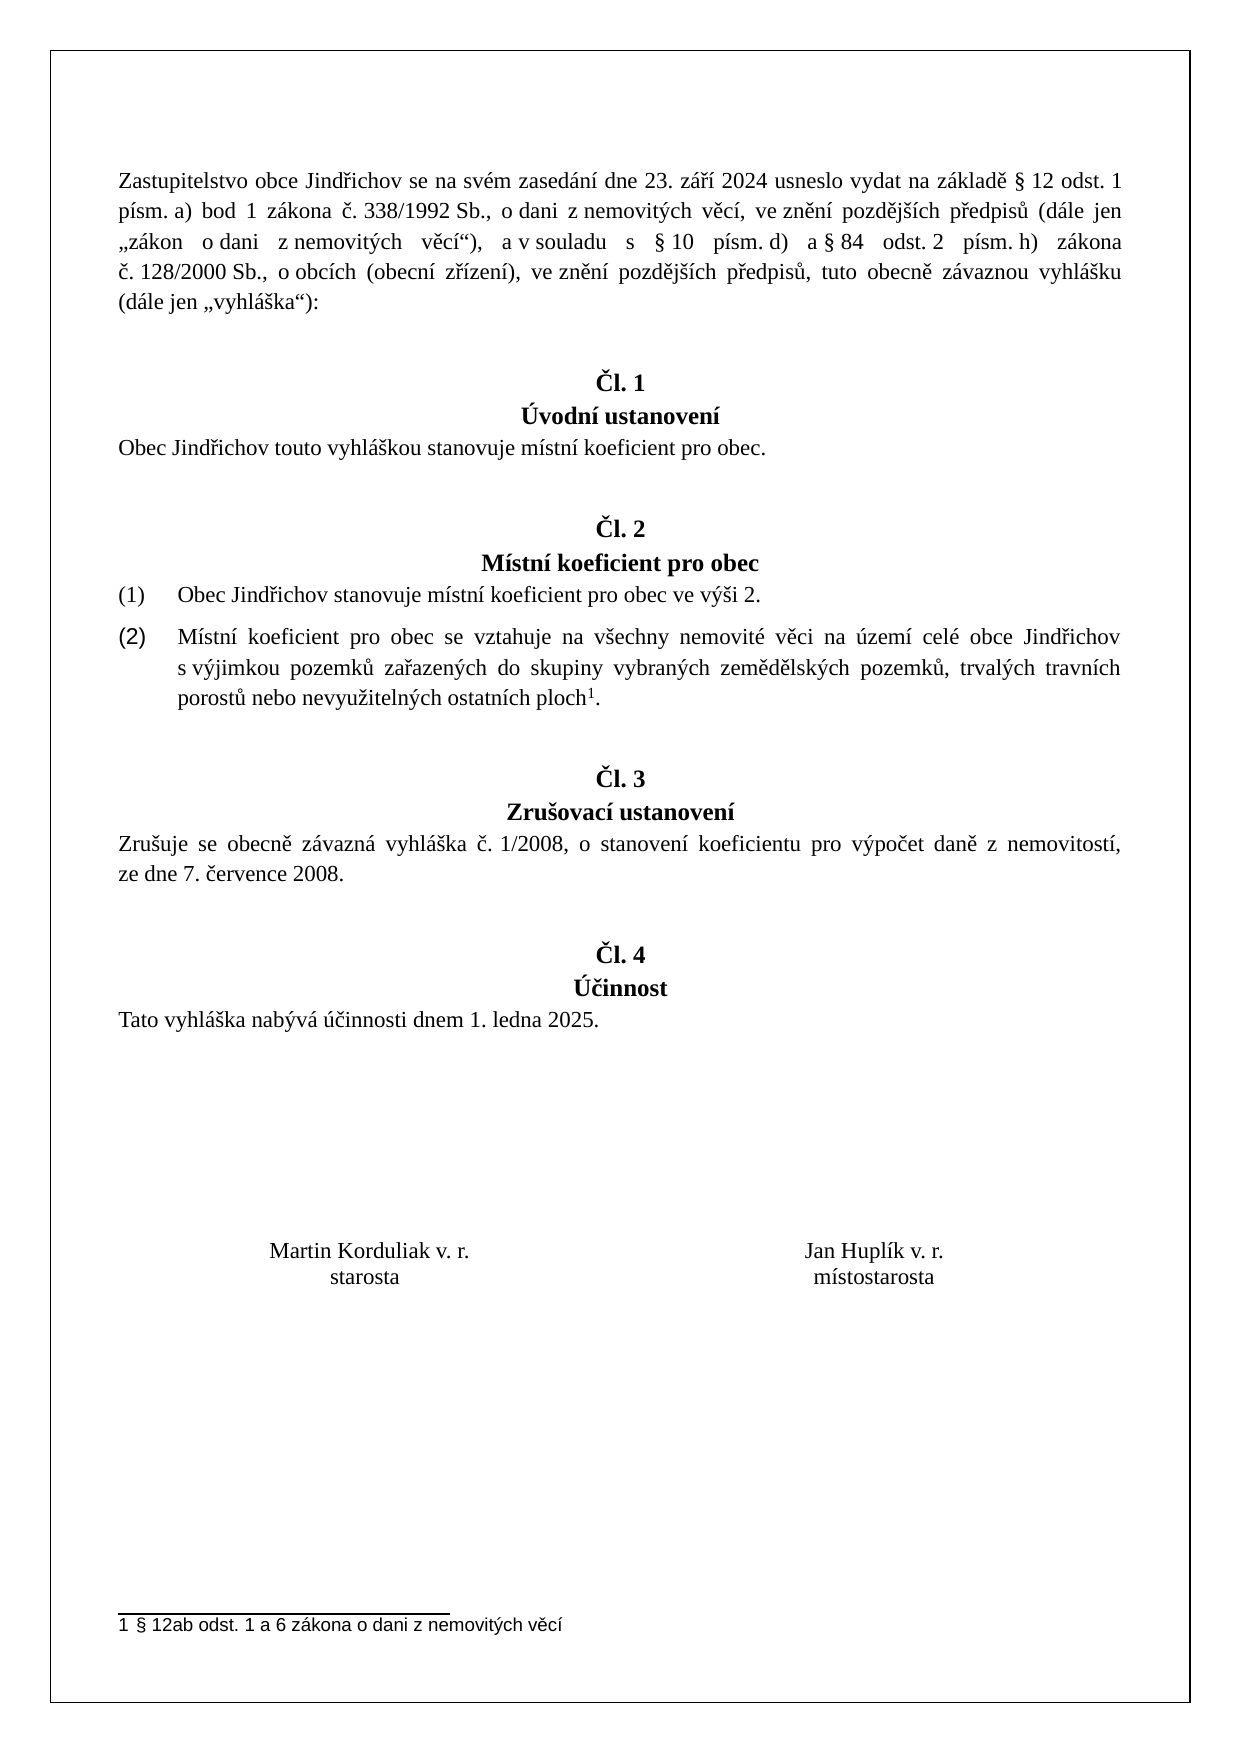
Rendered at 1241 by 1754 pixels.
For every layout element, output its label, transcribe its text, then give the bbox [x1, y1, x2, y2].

list Místní koeficient pro obec se vztahuje na všechny nemovité věci na území celé obce Jindřichov s výjimkou pozemků zařazených do skupiny vybraných zemědělských pozemků, trvalých travních porostů nebo nevyužitelných ostatních ploch. [118, 623, 1122, 710]
subtitle Čl. 1 Úvodní ustanovení [118, 368, 1122, 430]
subtitle Čl. 2 Místní koeficient pro obec [118, 514, 1122, 576]
subtitle Čl. 4 Účinnost [118, 941, 1122, 1002]
text Zrušuje se obecně závazná vyhláška č. 1/2008, o stanovení koeficientu pro výpočet daně z nemovitostí, ze dne 7. července 2008. [118, 830, 1122, 887]
text Zastupitelstvo obce Jindřichov se na svém zasedání dne 23. září 2024 usneslo vydat na základě § 12 odst. 1 písm. a) bod 1 zákona č. 338/1992 Sb., o dani z nemovitých věcí, ve znění pozdějších předpisů (dále jen „zákon o dani z nemovitých věcí“), a v souladu s § 10 písm. d) a § 84 odst. 2 písm. h) zákona č. 128/2000 Sb., o obcích (obecní zřízení), ve znění pozdějších předpisů, tuto obecně závaznou vyhlášku (dále jen „vyhláška“): [118, 167, 1122, 314]
list § 12ab odst. 1 a 6 zákona o dani z nemovitých věcí [118, 1614, 1122, 1635]
table_header Jan Huplík v. r. místostarosta [620, 1178, 1122, 1296]
text Tato vyhláška nabývá účinnosti dnem 1. ledna 2025. [118, 1007, 1122, 1033]
subtitle Čl. 3 Zrušovací ustanovení [118, 764, 1122, 826]
text Obec Jindřichov touto vyhláškou stanovuje místní koeficient pro obec. [118, 434, 1122, 461]
list Obec Jindřichov stanovuje místní koeficient pro obec ve výši 2. [118, 581, 1122, 607]
table_header Martin Korduliak v. r. starosta [118, 1178, 620, 1296]
